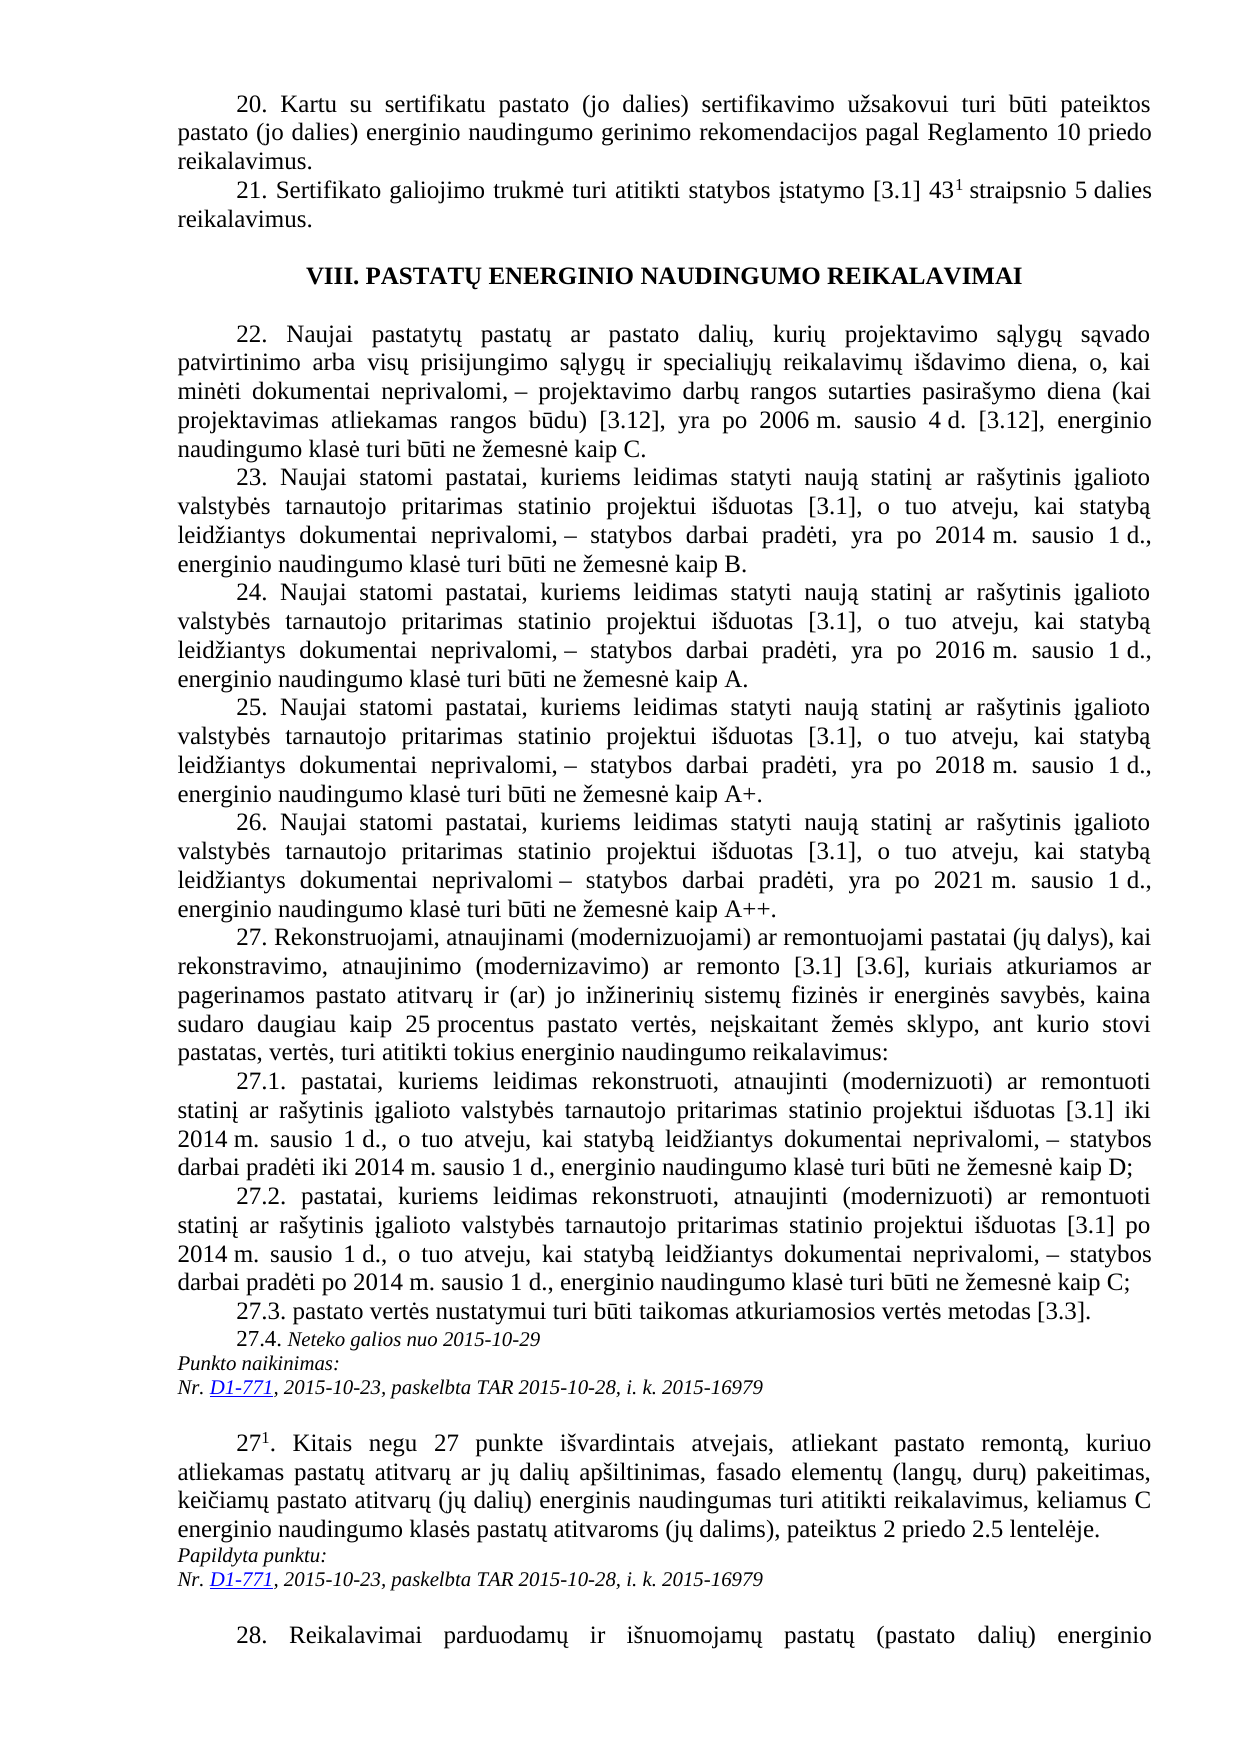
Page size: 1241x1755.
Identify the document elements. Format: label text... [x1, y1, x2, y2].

text 25. Naujai statomi pastatai, kuriems leidimas statyti naują statinį ar rašytinis įgalioto valstybės tarnautojo pritarimas statinio projektui išduotas [3.1], o tuo atveju, kai statybą leidžiantys dokumentai neprivalomi, – statybos darbai pradėti, yra po 2018 m. sausio 1 d., energinio naudingumo klasė turi būti ne žemesnė kaip A+. [177, 692, 1152, 807]
text 27.2. pastatai, kuriems leidimas rekonstruoti, atnaujinti (modernizuoti) ar remontuoti statinį ar rašytinis įgalioto valstybės tarnautojo pritarimas statinio projektui išduotas [3.1] po 2014 m. sausio 1 d., o tuo atveju, kai statybą leidžiantys dokumentai neprivalomi, – statybos darbai pradėti po 2014 m. sausio 1 d., energinio naudingumo klasė turi būti ne žemesnė kaip C; [177, 1181, 1152, 1296]
text 26. Naujai statomi pastatai, kuriems leidimas statyti naują statinį ar rašytinis įgalioto valstybės tarnautojo pritarimas statinio projektui išduotas [3.1], o tuo atveju, kai statybą leidžiantys dokumentai neprivalomi – statybos darbai pradėti, yra po 2021 m. sausio 1 d., energinio naudingumo klasė turi būti ne žemesnė kaip A++. [177, 807, 1152, 922]
text 27.4. Neteko galios nuo 2015-10-29 [177, 1325, 1152, 1351]
text 27.1. pastatai, kuriems leidimas rekonstruoti, atnaujinti (modernizuoti) ar remontuoti statinį ar rašytinis įgalioto valstybės tarnautojo pritarimas statinio projektui išduotas [3.1] iki 2014 m. sausio 1 d., o tuo atveju, kai statybą leidžiantys dokumentai neprivalomi, – statybos darbai pradėti iki 2014 m. sausio 1 d., energinio naudingumo klasė turi būti ne žemesnė kaip D; [177, 1066, 1152, 1181]
text Nr. D1-771, 2015-10-23, paskelbta TAR 2015-10-28, i. k. 2015-16979 [177, 1567, 1152, 1591]
text Papildyta punktu: [177, 1543, 1152, 1567]
text 20. Kartu su sertifikatu pastato (jo dalies) sertifikavimo užsakovui turi būti pateiktos pastato (jo dalies) energinio naudingumo gerinimo rekomendacijos pagal Reglamento 10 priedo reikalavimus. [177, 89, 1152, 175]
text 27.3. pastato vertės nustatymui turi būti taikomas atkuriamosios vertės metodas [3.3]. [177, 1296, 1152, 1325]
text Punkto naikinimas: [177, 1351, 1152, 1375]
text 22. Naujai pastatytų pastatų ar pastato dalių, kurių projektavimo sąlygų sąvado patvirtinimo arba visų prisijungimo sąlygų ir specialiųjų reikalavimų išdavimo diena, o, kai minėti dokumentai neprivalomi, – projektavimo darbų rangos sutarties pasirašymo diena (kai projektavimas atliekamas rangos būdu) [3.12], yra po 2006 m. sausio 4 d. [3.12], energinio naudingumo klasė turi būti ne žemesnė kaip C. [177, 319, 1152, 462]
text VIII. pastatų energiniO naudingumO reikalavimai [177, 261, 1152, 290]
text 271. Kitais negu 27 punkte išvardintais atvejais, atliekant pastato remontą, kuriuo atliekamas pastatų atitvarų ar jų dalių apšiltinimas, fasado elementų (langų, durų) pakeitimas, keičiamų pastato atitvarų (jų dalių) energinis naudingumas turi atitikti reikalavimus, keliamus C energinio naudingumo klasės pastatų atitvaroms (jų dalims), pateiktus 2 priedo 2.5 lentelėje. [177, 1428, 1152, 1543]
text 28. Reikalavimai parduodamų ir išnuomojamų pastatų (pastato dalių) energinio [177, 1620, 1152, 1649]
text 24. Naujai statomi pastatai, kuriems leidimas statyti naują statinį ar rašytinis įgalioto valstybės tarnautojo pritarimas statinio projektui išduotas [3.1], o tuo atveju, kai statybą leidžiantys dokumentai neprivalomi, – statybos darbai pradėti, yra po 2016 m. sausio 1 d., energinio naudingumo klasė turi būti ne žemesnė kaip A. [177, 577, 1152, 692]
text 23. Naujai statomi pastatai, kuriems leidimas statyti naują statinį ar rašytinis įgalioto valstybės tarnautojo pritarimas statinio projektui išduotas [3.1], o tuo atveju, kai statybą leidžiantys dokumentai neprivalomi, – statybos darbai pradėti, yra po 2014 m. sausio 1 d., energinio naudingumo klasė turi būti ne žemesnė kaip B. [177, 462, 1152, 577]
text Nr. D1-771, 2015-10-23, paskelbta TAR 2015-10-28, i. k. 2015-16979 [177, 1375, 1152, 1399]
text 21. Sertifikato galiojimo trukmė turi atitikti statybos įstatymo [3.1] 431 straipsnio 5 dalies reikalavimus. [177, 175, 1152, 232]
text 27. Rekonstruojami, atnaujinami (modernizuojami) ar remontuojami pastatai (jų dalys), kai rekonstravimo, atnaujinimo (modernizavimo) ar remonto [3.1] [3.6], kuriais atkuriamos ar pagerinamos pastato atitvarų ir (ar) jo inžinerinių sistemų fizinės ir energinės savybės, kaina sudaro daugiau kaip 25 procentus pastato vertės, neįskaitant žemės sklypo, ant kurio stovi pastatas, vertės, turi atitikti tokius energinio naudingumo reikalavimus: [177, 922, 1152, 1066]
